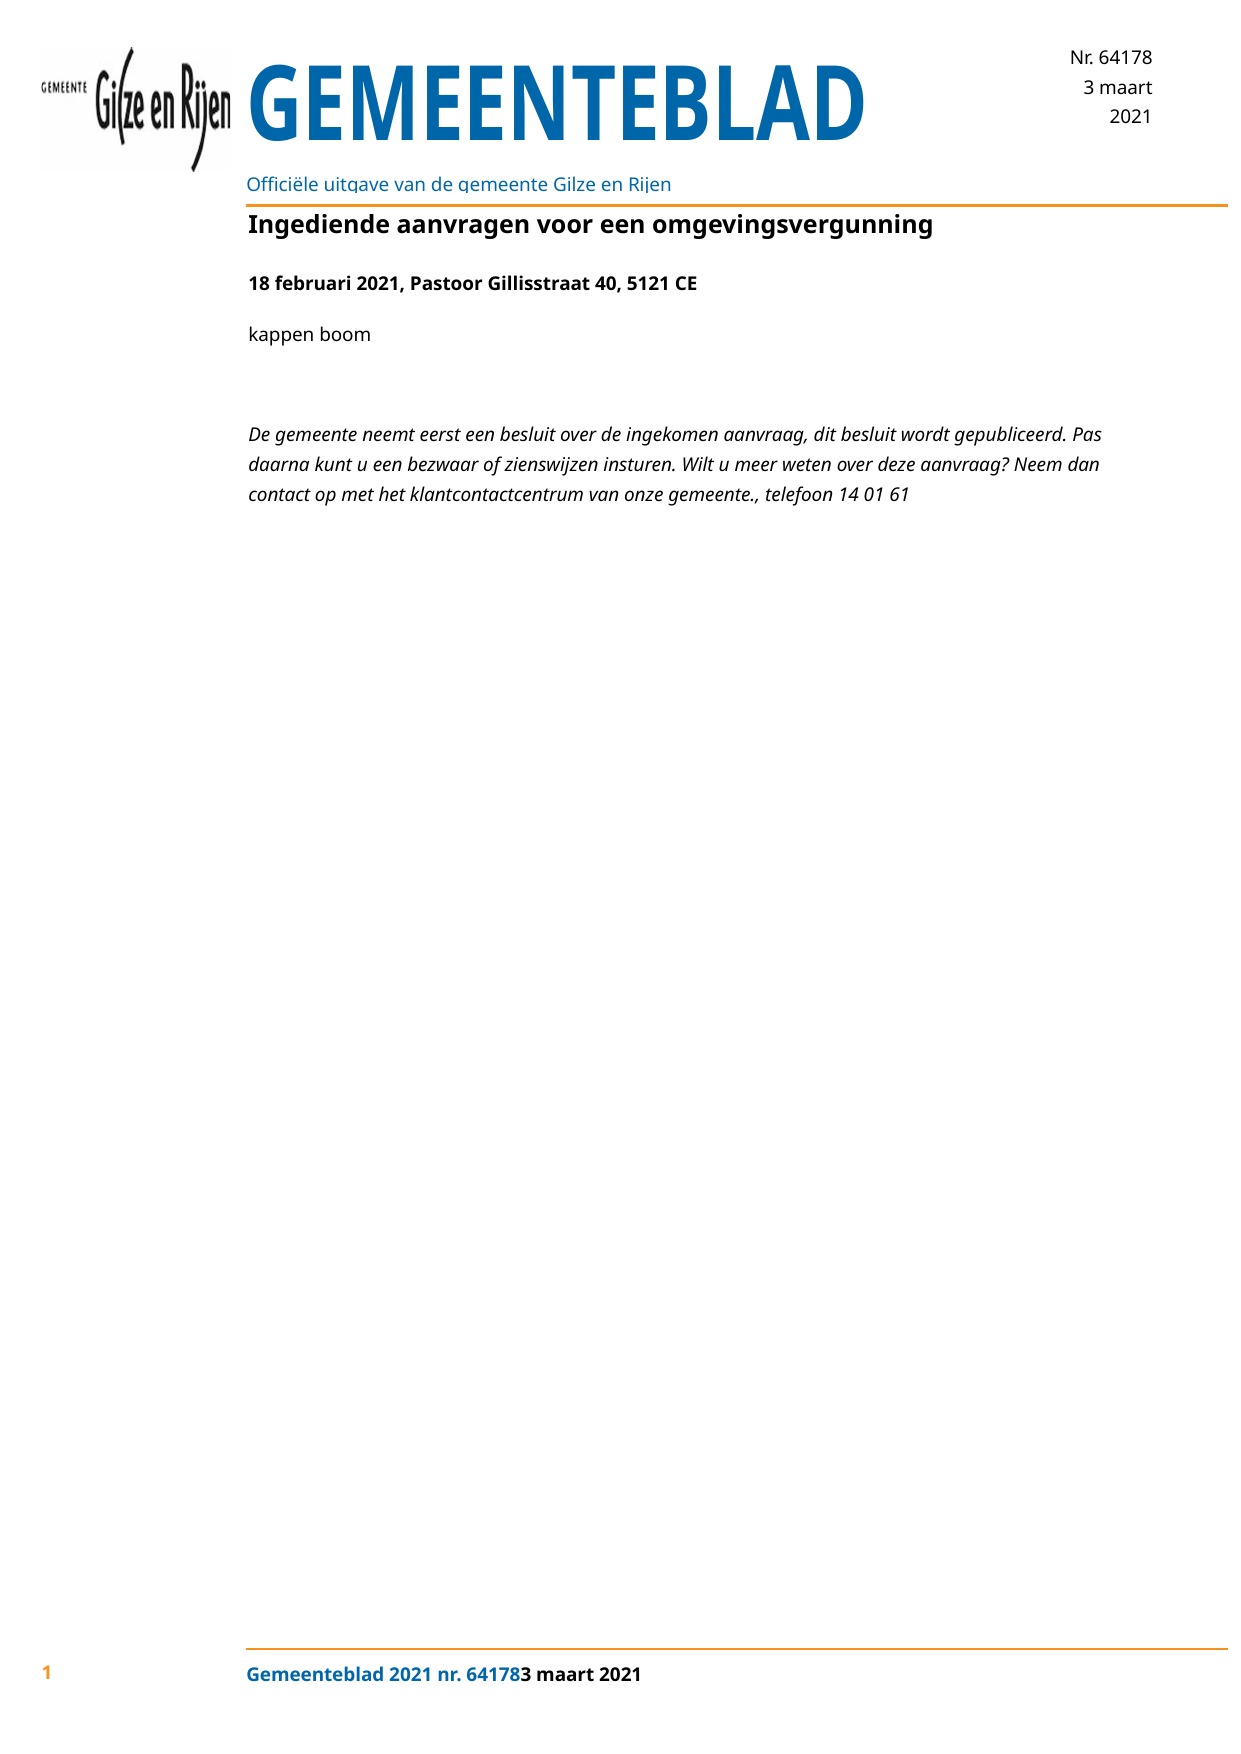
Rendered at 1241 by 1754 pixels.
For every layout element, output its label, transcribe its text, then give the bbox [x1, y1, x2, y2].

text kappen boom [248, 321, 1152, 346]
text 18 februari 2021, Pastoor Gillisstraat 40, 5121 CE [248, 270, 1152, 296]
text De gemeente neemt eerst een besluit over de ingekomen aanvraag, dit besluit wordt gepubliceerd. Pas daarna kunt u een bezwaar of zienswijzen insturen. Wilt u meer weten over deze aanvraag? Neem dan contact op met het klantcontactcentrum van onze gemeente., telefoon 14 01 61 [248, 422, 1152, 506]
text Ingediende aanvragen voor een omgevingsvergunning [248, 207, 1152, 241]
picture [41, 47, 231, 172]
